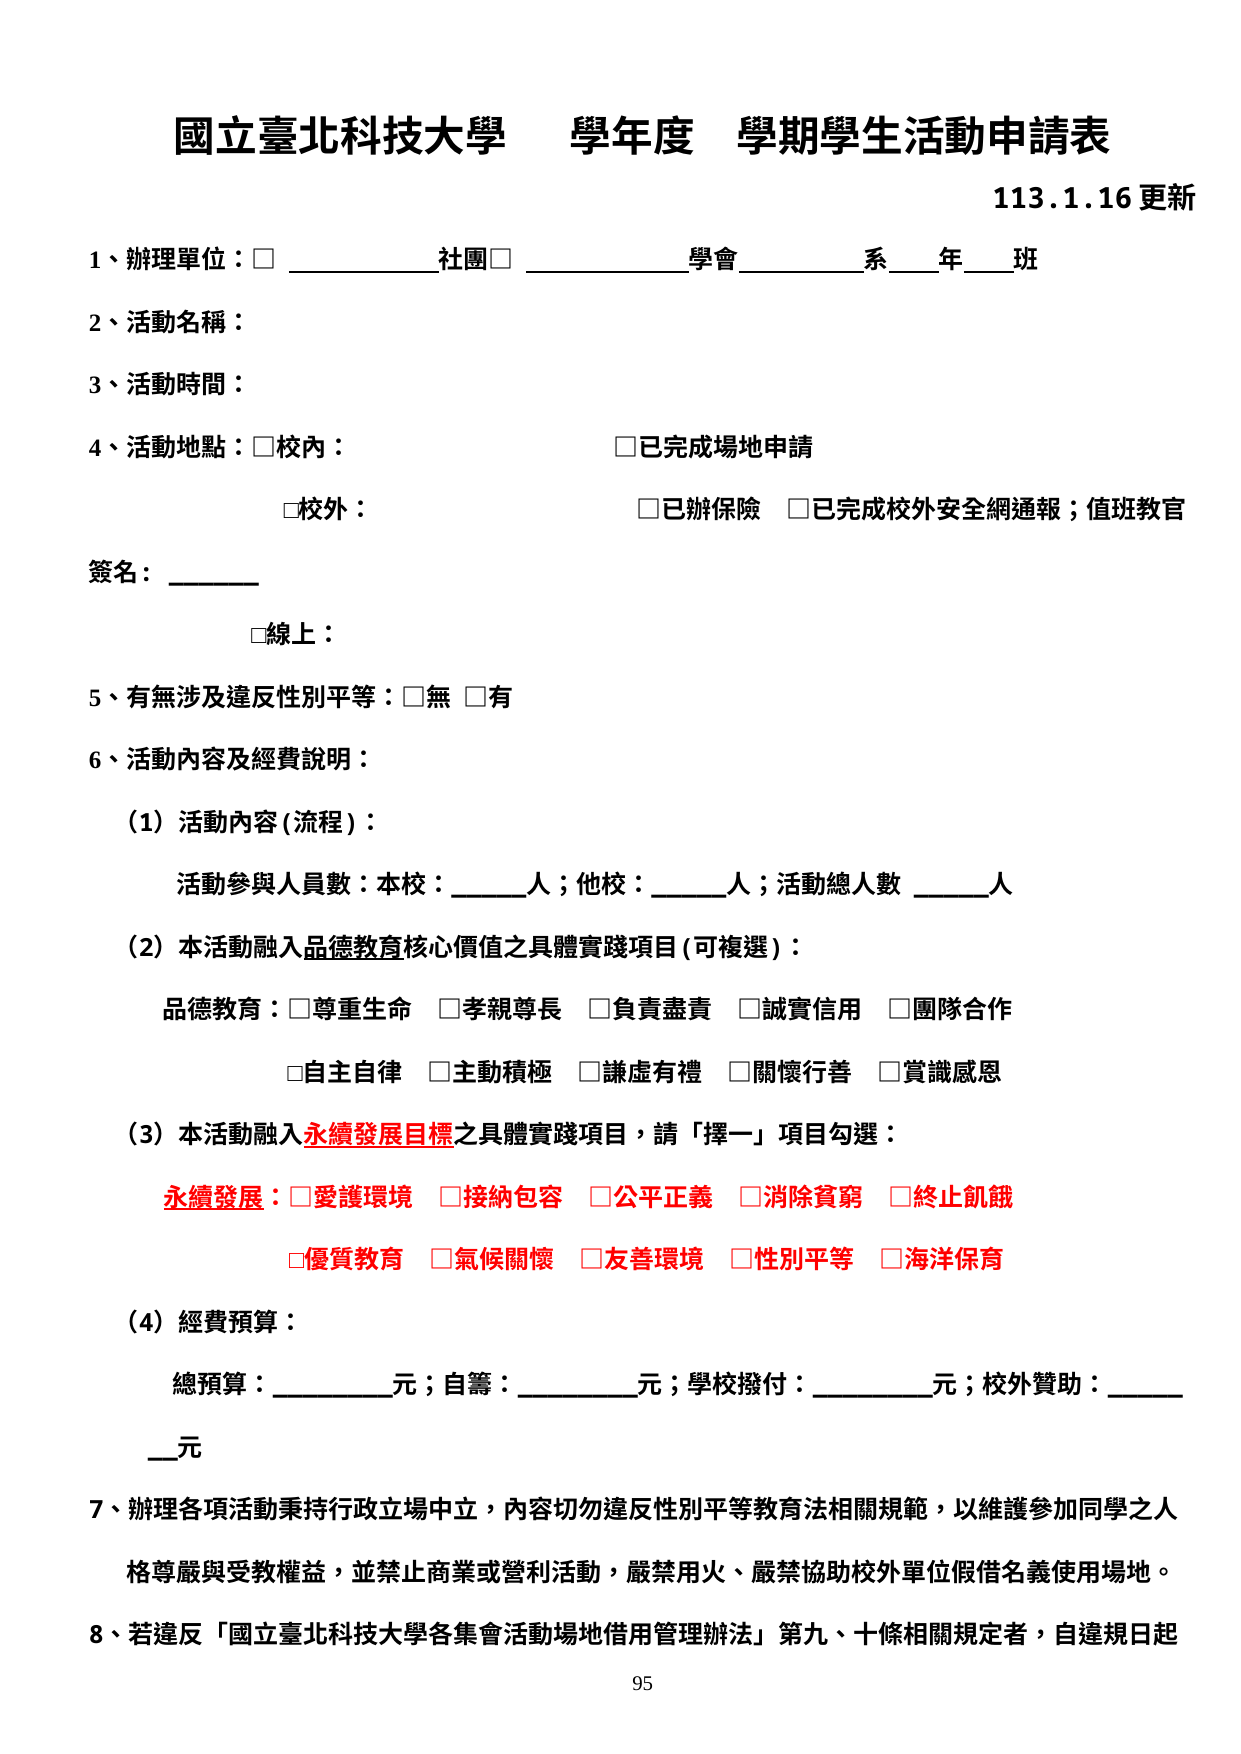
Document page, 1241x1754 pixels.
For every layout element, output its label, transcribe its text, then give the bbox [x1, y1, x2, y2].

text 5、有無涉及違反性別平等：□無 □有 [89, 654, 1196, 716]
text 113.1.16更新 [89, 154, 1196, 216]
text 7、辦理各項活動秉持行政立場中立，內容切勿違反性別平等教育法相關規範，以維護參加同學之人格尊嚴與受教權益，並禁止商業或營利活動，嚴禁用火、嚴禁協助校外單位假借名義使用場地。 [89, 1466, 1196, 1591]
text （4）經費預算： [89, 1279, 1196, 1341]
text 8、若違反「國立臺北科技大學各集會活動場地借用管理辦法」第九、十條相關規定者，自違規日起 [89, 1591, 1196, 1654]
text 活動參與人員數：本校：_____人；他校：_____人；活動總人數 _____人 [89, 841, 1196, 904]
text 總預算：________元；自籌：________元；學校撥付：________元；校外贊助：_______元 [148, 1341, 1196, 1466]
text （3）本活動融入永續發展目標之具體實踐項目，請「擇一」項目勾選： [89, 1091, 1196, 1154]
text 2、活動名稱： [89, 279, 1196, 341]
text 國立臺北科技大學 學年度 學期學生活動申請表 [89, 91, 1196, 154]
text 品德教育：□尊重生命 □孝親尊長 □負責盡責 □誠實信用 □團隊合作 [162, 966, 1196, 1029]
text □優質教育 □氣候關懷 □友善環境 □性別平等 □海洋保育 [89, 1216, 1196, 1279]
text 6、活動內容及經費說明： [89, 716, 1196, 779]
text 1、辦理單位：□ 社團□ 學會 系 年 班 [89, 216, 1196, 279]
text （2）本活動融入品德教育核心價值之具體實踐項目(可複選)： [89, 904, 1196, 966]
text □線上： [251, 591, 1196, 654]
text □校外： □已辦保險 □已完成校外安全網通報；值班教官簽名: ______ [89, 466, 1196, 591]
text 永續發展：□愛護環境 □接納包容 □公平正義 □消除貧窮 □終止飢餓 [89, 1154, 1196, 1216]
text （1）活動內容(流程)： [89, 779, 1196, 841]
text 4、活動地點：□校內： □已完成場地申請 [89, 404, 1196, 466]
text □自主自律 □主動積極 □謙虛有禮 □關懷行善 □賞識感恩 [162, 1029, 1196, 1091]
text 3、活動時間： [89, 341, 1196, 404]
